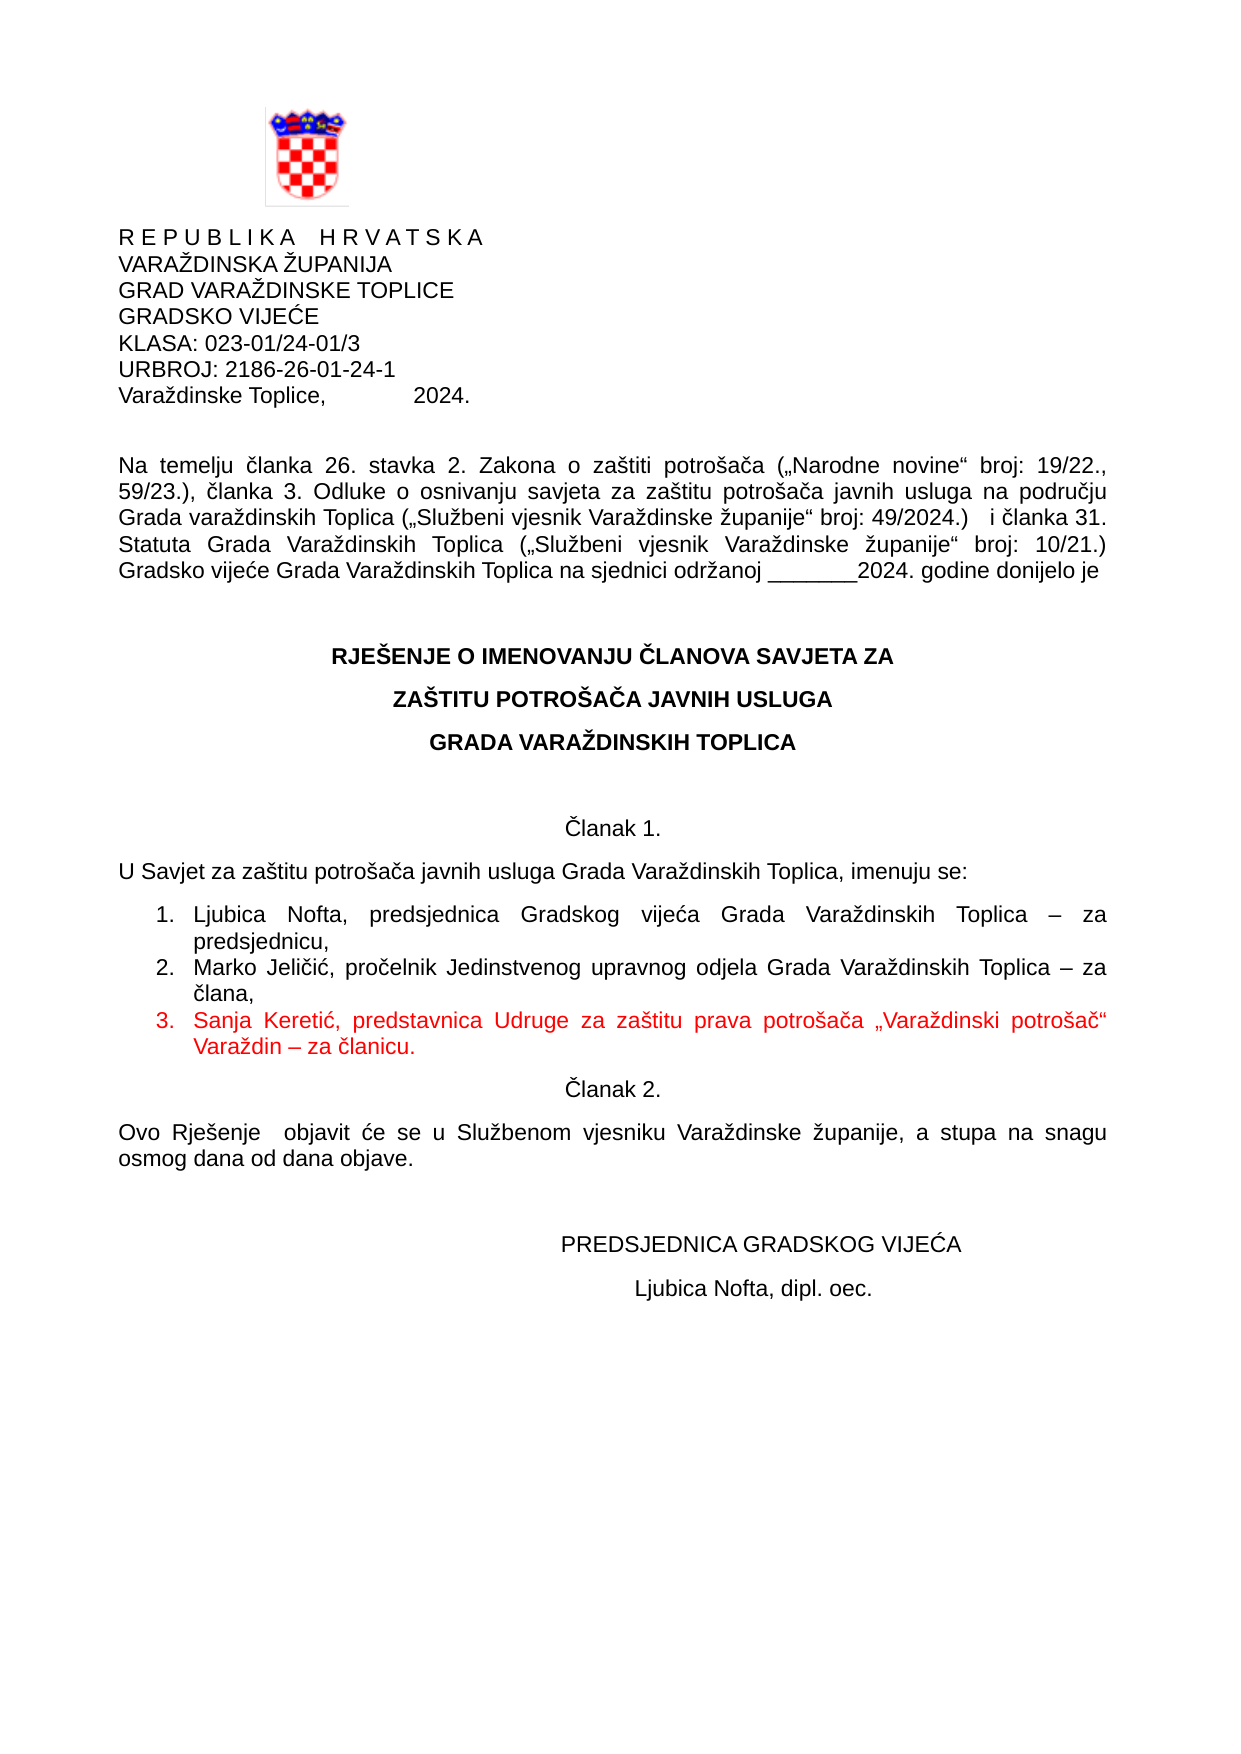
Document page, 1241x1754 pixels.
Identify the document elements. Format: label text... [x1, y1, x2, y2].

text URBROJ: 2186-26-01-24-1 [118, 356, 1107, 382]
text Na temelju članka 26. stavka 2. Zakona o zaštiti potrošača („Narodne novine“ broj: 19/22., 59/23.), članka 3. Odluke o osnivanju savjeta za zaštitu potrošača javnih usluga na području Grada varaždinskih Toplica („Službeni vjesnik Varaždinske županije“ broj: 49/2024.) i članka 31. Statuta Grada Varaždinskih Toplica („Službeni vjesnik Varaždinske županije“ broj: 10/21.) Gradsko vijeće Grada Varaždinskih Toplica na sjednici održanoj _______2024. godine donijelo je [118, 452, 1107, 583]
text KLASA: 023-01/24-01/3 [118, 329, 1107, 356]
text R E P U B L I K A H R V A T S K A [118, 224, 1107, 251]
list Ljubica Nofta, predsjednica Gradskog vijeća Grada Varaždinskih Toplica – za predsjednicu, [156, 901, 1107, 954]
text ZAŠTITU POTROŠAČA JAVNIH USLUGA [118, 686, 1107, 712]
text Varaždinske Toplice, 2024. [118, 382, 1107, 409]
text GRADSKO VIJEĆE [118, 303, 1107, 329]
text GRAD VARAŽDINSKE TOPLICE [118, 277, 1107, 303]
text Ovo Rješenje objavit će se u Službenom vjesniku Varaždinske županije, a stupa na snagu osmog dana od dana objave. [118, 1119, 1107, 1172]
text GRADA VARAŽDINSKIH TOPLICA [118, 729, 1107, 756]
text Članak 1. [118, 815, 1107, 842]
text U Savjet za zaštitu potrošača javnih usluga Grada Varaždinskih Toplica, imenuju se: [118, 858, 1107, 884]
text Ljubica Nofta, dipl. oec. [561, 1274, 1107, 1301]
text PREDSJEDNICA GRADSKOG VIJEĆA [487, 1231, 1107, 1258]
text RJEŠENJE O IMENOVANJU ČLANOVA SAVJETA ZA [118, 643, 1107, 669]
text Članak 2. [118, 1076, 1107, 1102]
list Marko Jeličić, pročelnik Jedinstvenog upravnog odjela Grada Varaždinskih Toplica – za člana, [156, 954, 1107, 1007]
list Sanja Keretić, predstavnica Udruge za zaštitu prava potrošača „Varaždinski potrošač“ Varaždin – za članicu. [156, 1007, 1107, 1059]
text VARAŽDINSKA ŽUPANIJA [118, 251, 1107, 277]
